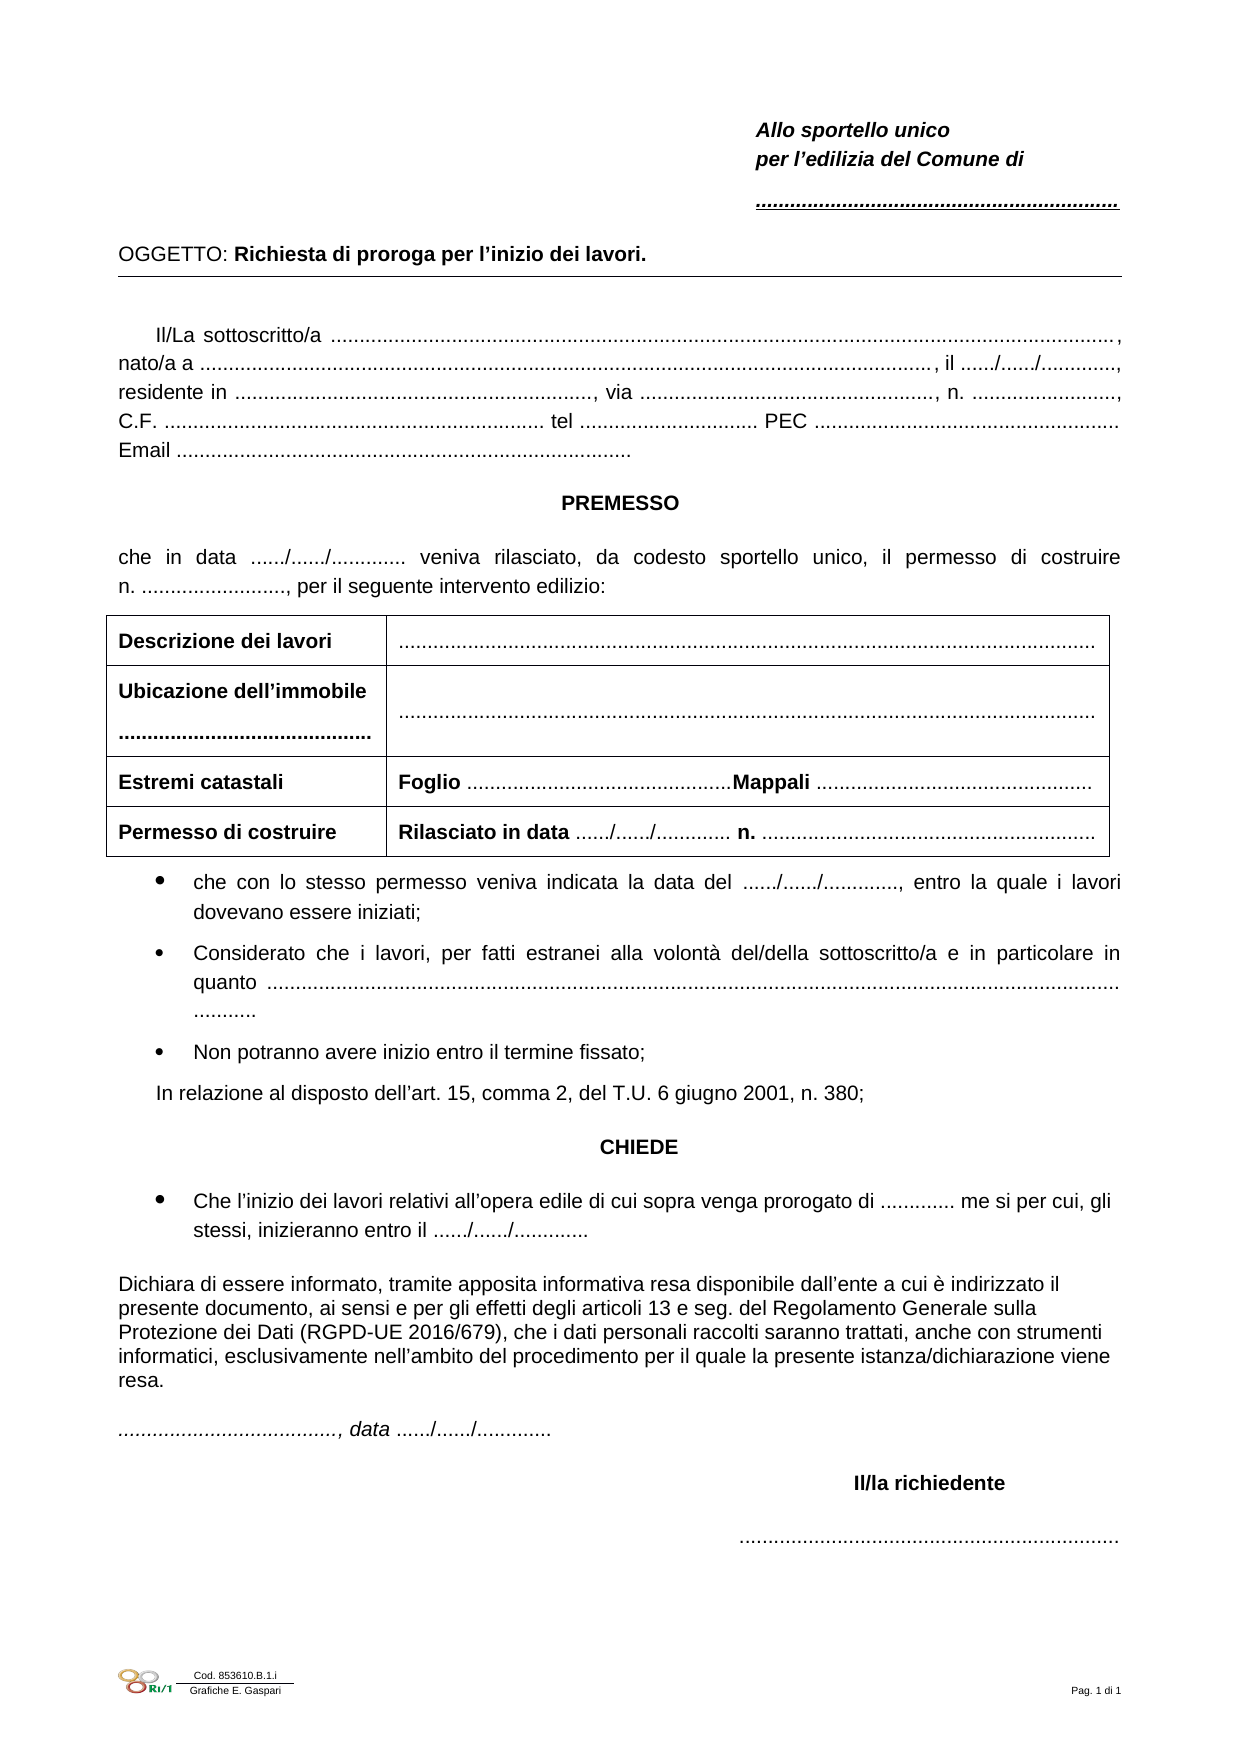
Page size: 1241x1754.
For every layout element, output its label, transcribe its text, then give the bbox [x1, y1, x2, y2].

text che in data ....../....../............. veniva rilasciato, da codesto sportello unico, il permesso di costruire n. ........................., per il seguente intervento edilizio: [118, 545, 1122, 598]
text Allo sportello unico [756, 118, 1122, 142]
list Considerato che i lavori, per fatti estranei alla volontà del/della sottoscritto/a e in particolare in quanto ............................................................................................................................................................... [156, 941, 1122, 1022]
text CHIEDE [156, 1135, 1122, 1159]
table_cell ......................................................................................................................... [387, 666, 1109, 756]
table_cell Ubicazione dell’immobile ............................................ [107, 666, 386, 756]
table_cell Rilasciato in data ....../....../............. n. .......................................................... [387, 807, 1109, 856]
picture [117, 1668, 172, 1697]
text .................................................................. [737, 1524, 1122, 1548]
text ......................................, data ....../....../............. [118, 1417, 1122, 1441]
table_cell Estremi catastali [107, 757, 386, 806]
table_cell Permesso di costruire [107, 807, 386, 856]
text per l’edilizia del Comune di [756, 147, 1122, 171]
table_header Descrizione dei lavori [107, 616, 386, 665]
text In relazione al disposto dell’art. 15, comma 2, del T.U. 6 giugno 2001, n. 380; [156, 1081, 1122, 1105]
text Il/la richiedente [737, 1471, 1122, 1494]
list Non potranno avere inizio entro il termine fissato; [156, 1039, 1122, 1064]
list che con lo stesso permesso veniva indicata la data del ....../....../............., entro la quale i lavori dovevano essere iniziati; [156, 870, 1122, 923]
text Dichiara di essere informato, tramite apposita informativa resa disponibile dall’ente a cui è indirizzato il presente documento, ai sensi e per gli effetti degli articoli 13 e seg. del Regolamento Generale sulla Protezione dei Dati (RGPD-UE 2016/679), che i dati personali raccolti saranno trattati, anche con strumenti informatici, esclusivamente nell’ambito del procedimento per il quale la presente istanza/dichiarazione viene resa. [118, 1272, 1122, 1392]
table_cell Foglio ..............................................Mappali ................................................ [387, 757, 1109, 806]
list Che l’inizio dei lavori relativi all’opera edile di cui sopra venga prorogato di ............. me si per cui, gli stessi, inizieranno entro il ....../....../............. [156, 1188, 1122, 1242]
text Il/La sottoscritto/a ........................................................................................................................................, nato/a a ..............................................................................................................................., il ....../....../............., residente in .............................................................., via ..................................................., n. ........................., C.F. .................................................................. tel ............................... PEC ..................................................... Email ............................................................................... [118, 322, 1122, 461]
text ............................................................... [756, 188, 1122, 212]
table_header ......................................................................................................................... [387, 616, 1109, 665]
text OGGETTO: Richiesta di proroga per l’inizio dei lavori. [118, 242, 1122, 276]
subtitle PREMESSO [118, 491, 1122, 515]
